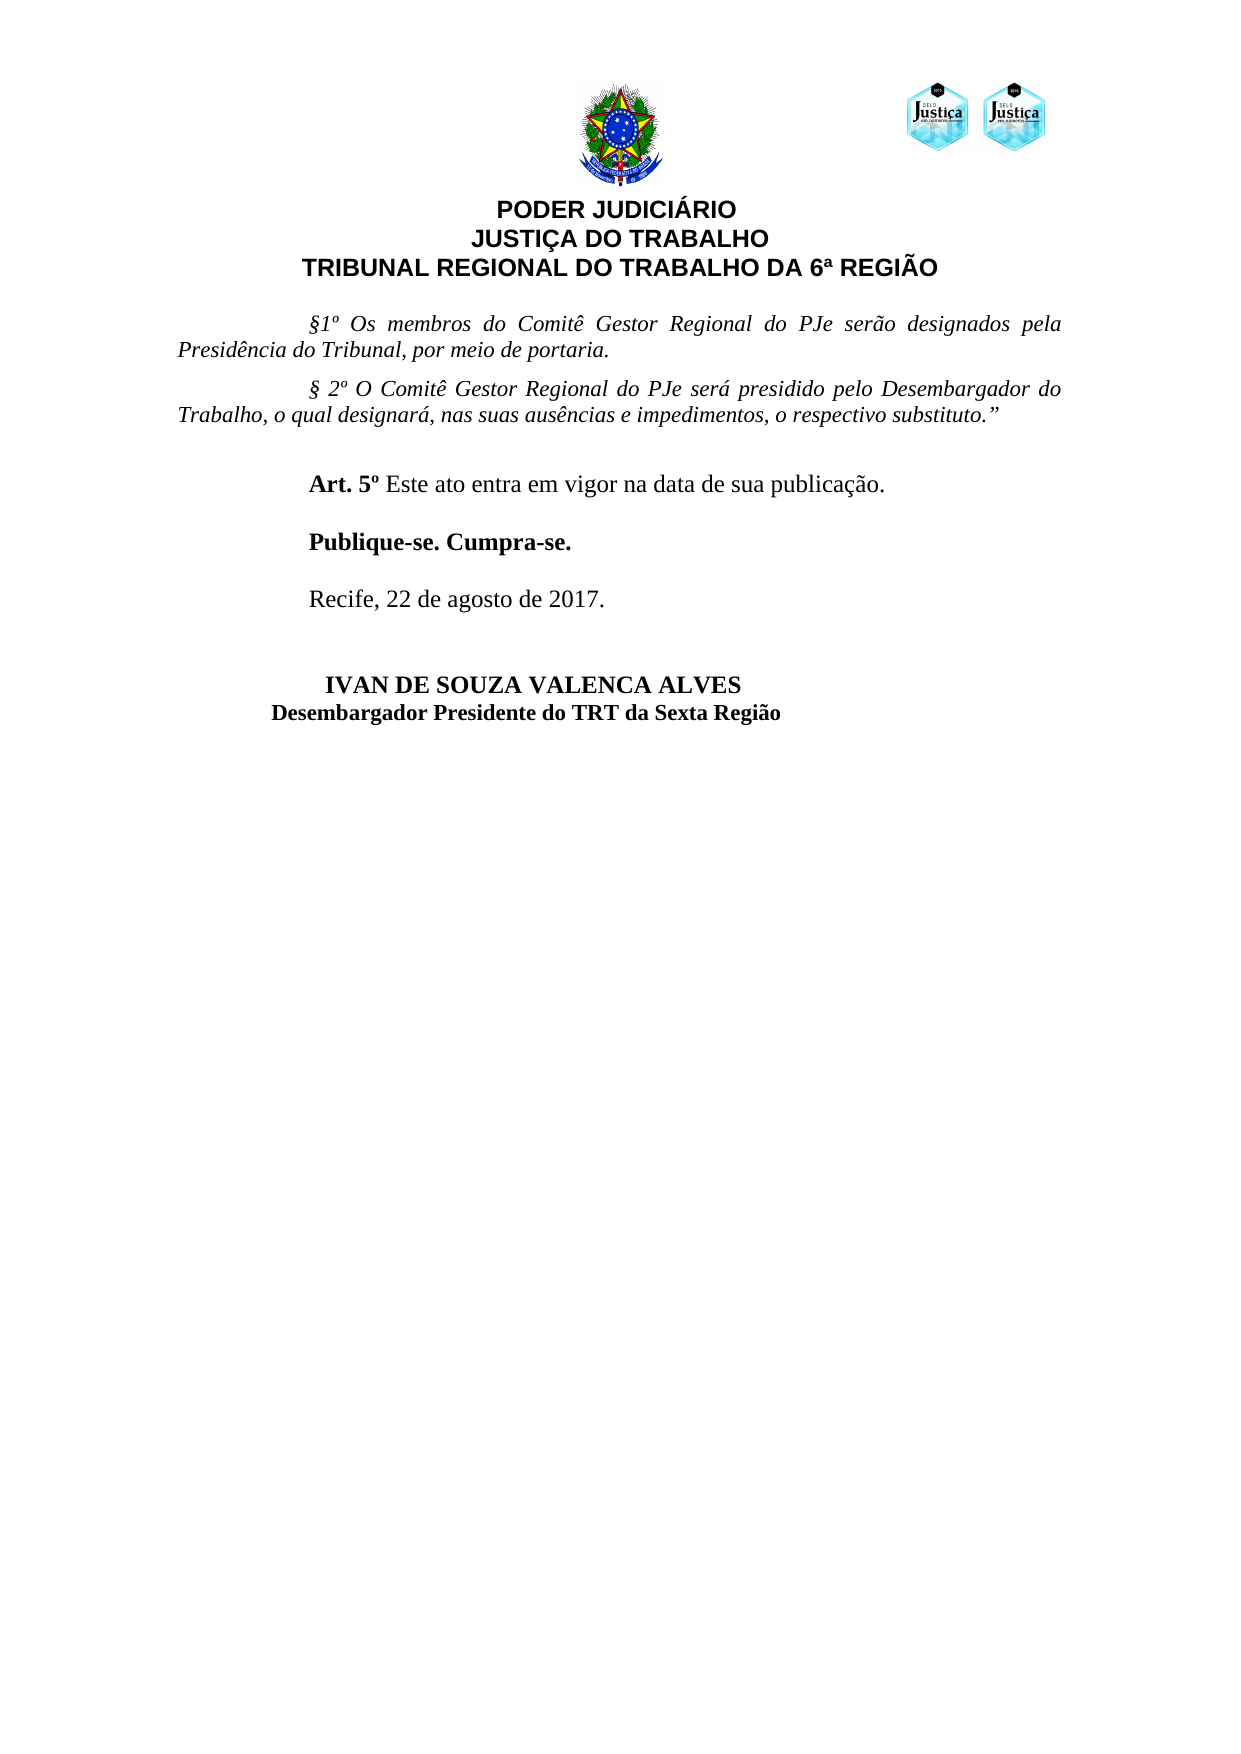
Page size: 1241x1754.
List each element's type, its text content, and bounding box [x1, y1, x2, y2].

text Art. 5º Este ato entra em vigor na data de sua publicação. [177, 469, 1063, 498]
text Recife, 22 de agosto de 2017. [177, 584, 1063, 613]
picture [575, 81, 665, 188]
text Publique-se. Cumpra-se. [177, 527, 1063, 555]
text Desembargador Presidente do TRT da Sexta Região [177, 699, 1063, 726]
picture [906, 82, 1046, 152]
text § 2º O Comitê Gestor Regional do PJe será presidido pelo Desembargador do Trabalho, o qual designará, nas suas ausências e impedimentos, o respectivo substituto.” [177, 375, 1063, 428]
text IVAN DE SOUZA VALENCA ALVES [177, 670, 1063, 699]
text §1º Os membros do Comitê Gestor Regional do PJe serão designados pela Presidência do Tribunal, por meio de portaria. [177, 310, 1063, 363]
